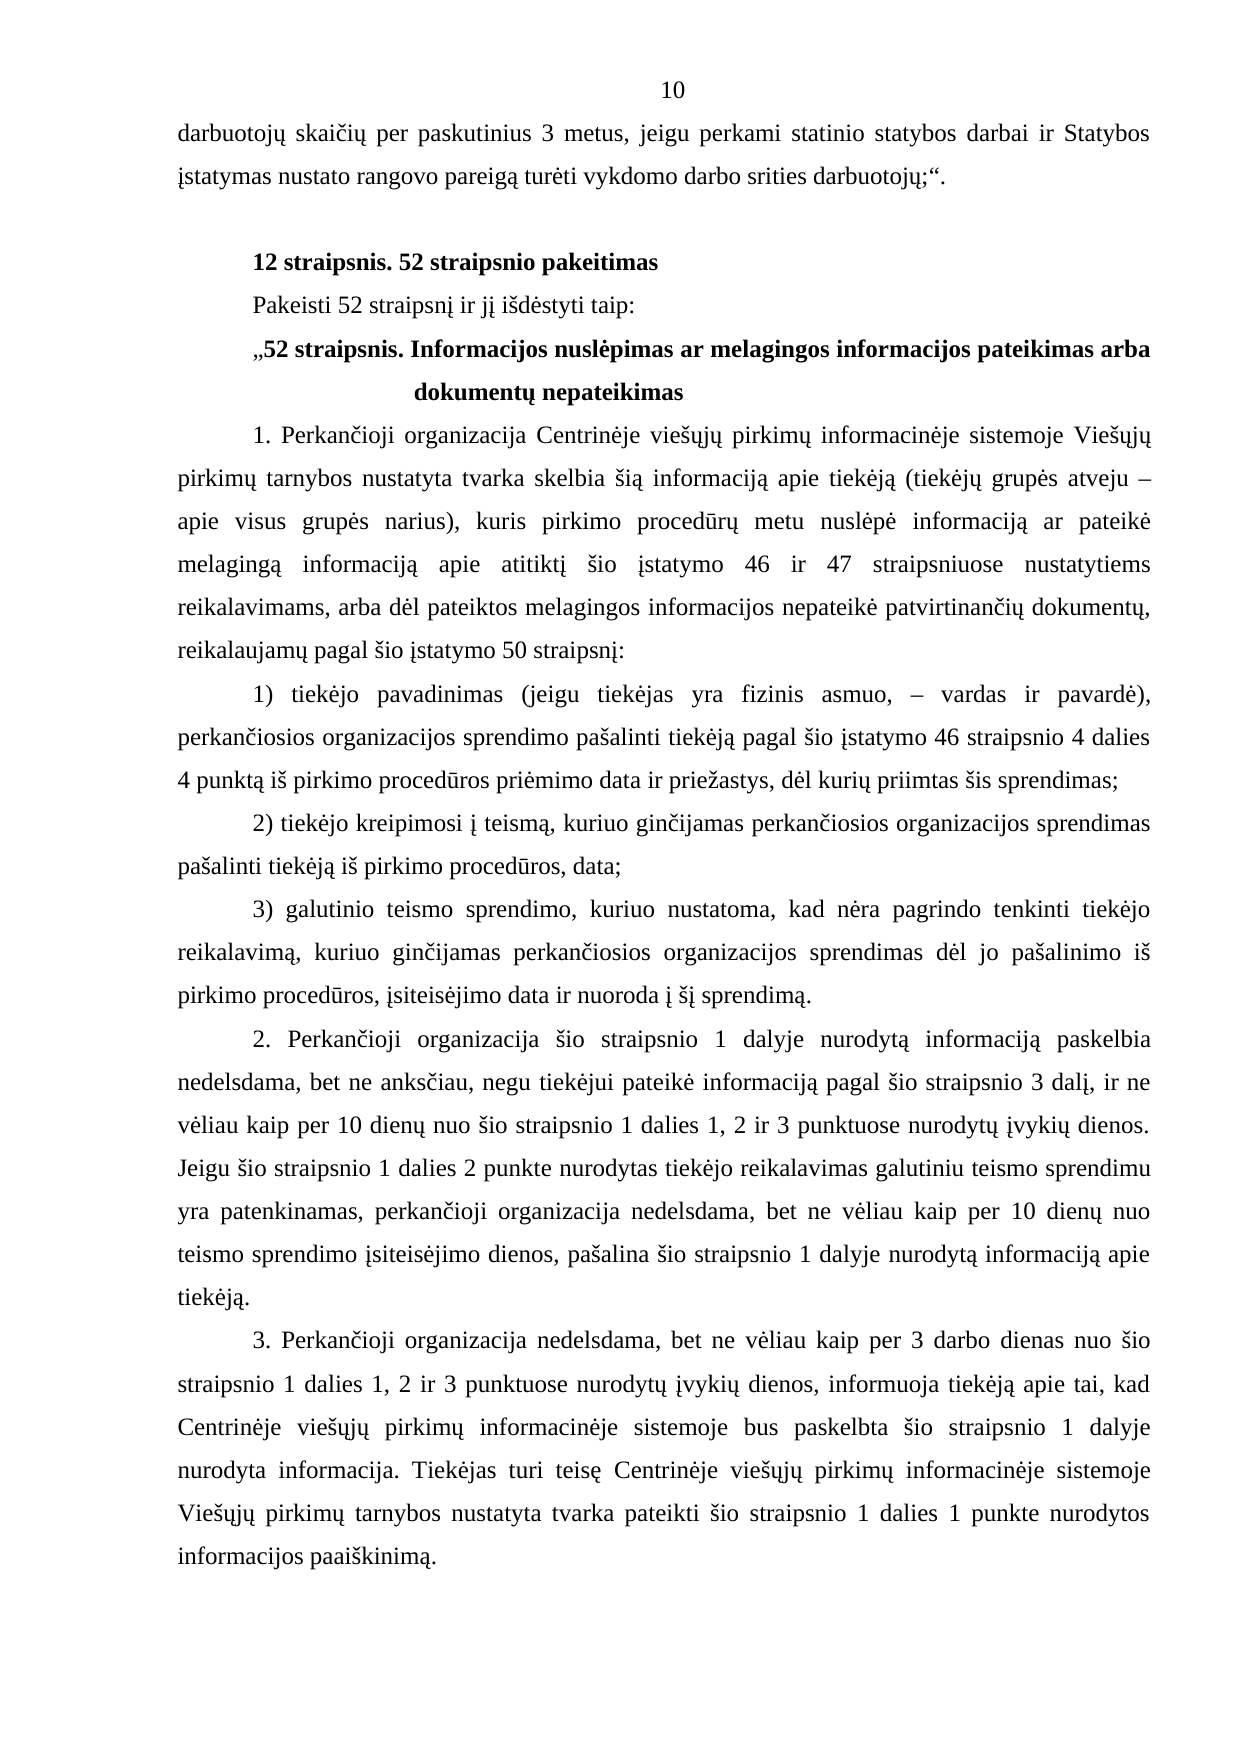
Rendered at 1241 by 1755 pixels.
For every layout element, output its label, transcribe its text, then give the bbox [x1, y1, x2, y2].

text Pakeisti 52 straipsnį ir jį išdėstyti taip: [177, 291, 1152, 319]
text „52 straipsnis. Informacijos nuslėpimas ar melagingos informacijos pateikimas arba dokumentų nepateikimas [252, 334, 1152, 406]
text 12 straipsnis. 52 straipsnio pakeitimas [177, 247, 1152, 276]
text 1) tiekėjo pavadinimas (jeigu tiekėjas yra fizinis asmuo, – vardas ir pavardė), perkančiosios organizacijos sprendimo pašalinti tiekėją pagal šio įstatymo 46 straipsnio 4 dalies 4 punktą iš pirkimo procedūros priėmimo data ir priežastys, dėl kurių priimtas šis sprendimas; [177, 679, 1152, 794]
text darbuotojų skaičių per paskutinius 3 metus, jeigu perkami statinio statybos darbai ir Statybos įstatymas nustato rangovo pareigą turėti vykdomo darbo srities darbuotojų;“. [177, 118, 1152, 190]
text 3) galutinio teismo sprendimo, kuriuo nustatoma, kad nėra pagrindo tenkinti tiekėjo reikalavimą, kuriuo ginčijamas perkančiosios organizacijos sprendimas dėl jo pašalinimo iš pirkimo procedūros, įsiteisėjimo data ir nuoroda į šį sprendimą. [177, 894, 1152, 1009]
text 2. Perkančioji organizacija šio straipsnio 1 dalyje nurodytą informaciją paskelbia nedelsdama, bet ne anksčiau, negu tiekėjui pateikė informaciją pagal šio straipsnio 3 dalį, ir ne vėliau kaip per 10 dienų nuo šio straipsnio 1 dalies 1, 2 ir 3 punktuose nurodytų įvykių dienos. Jeigu šio straipsnio 1 dalies 2 punkte nurodytas tiekėjo reikalavimas galutiniu teismo sprendimu yra patenkinamas, perkančioji organizacija nedelsdama, bet ne vėliau kaip per 10 dienų nuo teismo sprendimo įsiteisėjimo dienos, pašalina šio straipsnio 1 dalyje nurodytą informaciją apie tiekėją. [177, 1024, 1152, 1311]
text 3. Perkančioji organizacija nedelsdama, bet ne vėliau kaip per 3 darbo dienas nuo šio straipsnio 1 dalies 1, 2 ir 3 punktuose nurodytų įvykių dienos, informuoja tiekėją apie tai, kad Centrinėje viešųjų pirkimų informacinėje sistemoje bus paskelbta šio straipsnio 1 dalyje nurodyta informacija. Tiekėjas turi teisę Centrinėje viešųjų pirkimų informacinėje sistemoje Viešųjų pirkimų tarnybos nustatyta tvarka pateikti šio straipsnio 1 dalies 1 punkte nurodytos informacijos paaiškinimą. [177, 1326, 1152, 1570]
text 2) tiekėjo kreipimosi į teismą, kuriuo ginčijamas perkančiosios organizacijos sprendimas pašalinti tiekėją iš pirkimo procedūros, data; [177, 808, 1152, 880]
text 1. Perkančioji organizacija Centrinėje viešųjų pirkimų informacinėje sistemoje Viešųjų pirkimų tarnybos nustatyta tvarka skelbia šią informaciją apie tiekėją (tiekėjų grupės atveju – apie visus grupės narius), kuris pirkimo procedūrų metu nuslėpė informaciją ar pateikė melagingą informaciją apie atitiktį šio įstatymo 46 ir 47 straipsniuose nustatytiems reikalavimams, arba dėl pateiktos melagingos informacijos nepateikė patvirtinančių dokumentų, reikalaujamų pagal šio įstatymo 50 straipsnį: [177, 420, 1152, 664]
